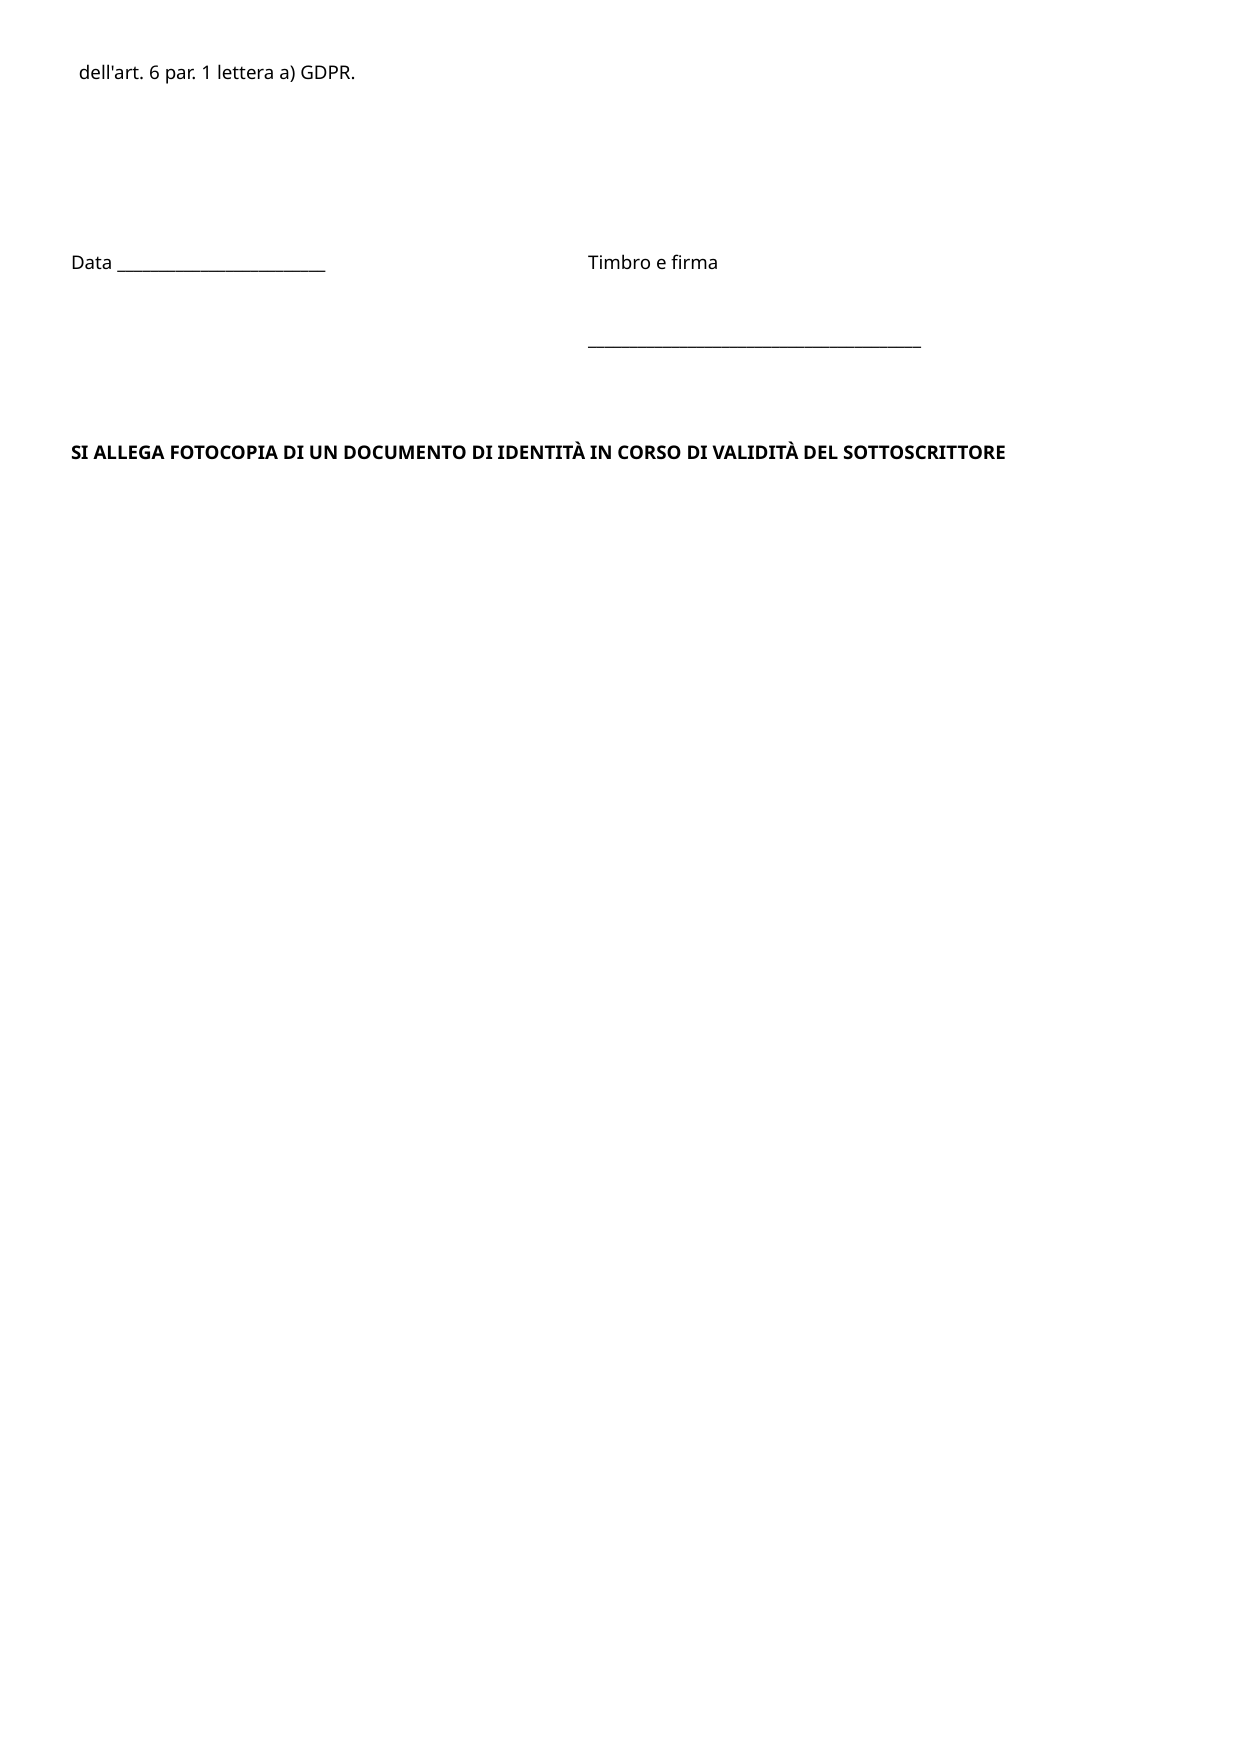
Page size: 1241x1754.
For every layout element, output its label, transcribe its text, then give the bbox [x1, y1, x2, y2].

text SI ALLEGA FOTOCOPIA DI UN DOCUMENTO DI IDENTITÀ IN CORSO DI VALIDITÀ DEL SOTTOSCRITTORE [71, 439, 1169, 465]
text ________________________________________ [439, 325, 1169, 351]
text dell'art. 6 par. 1 lettera a) GDPR. [76, 59, 1169, 84]
text Data _________________________ Timbro e firma [71, 249, 1169, 275]
